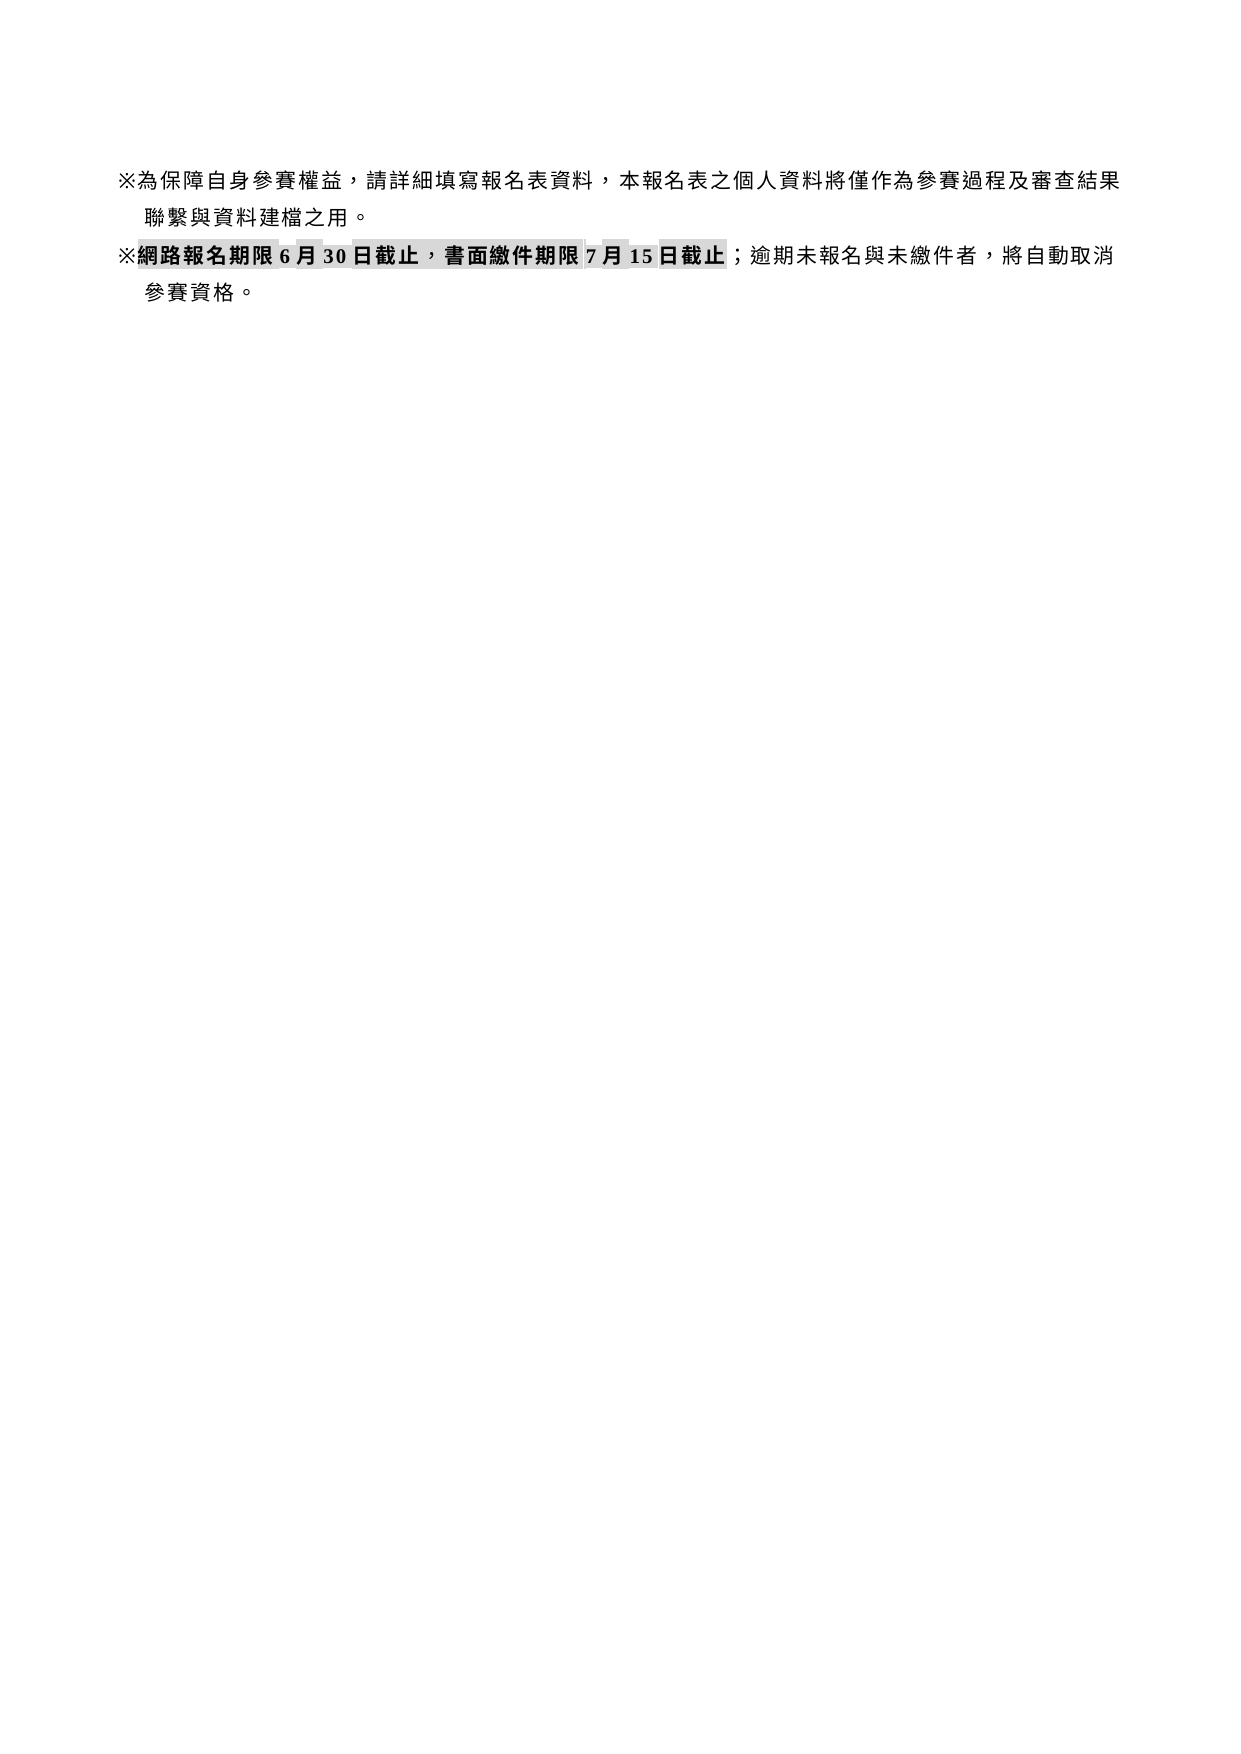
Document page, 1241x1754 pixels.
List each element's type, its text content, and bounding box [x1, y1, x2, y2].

text ※為保障自身參賽權益，請詳細填寫報名表資料，本報名表之個人資料將僅作為參賽過程及審查結果聯繫與資料建檔之用。 [118, 160, 1122, 235]
text ※網路報名期限6月30日截止，書面繳件期限7月15日截止；逾期未報名與未繳件者，將自動取消參賽資格。 [118, 235, 1122, 310]
